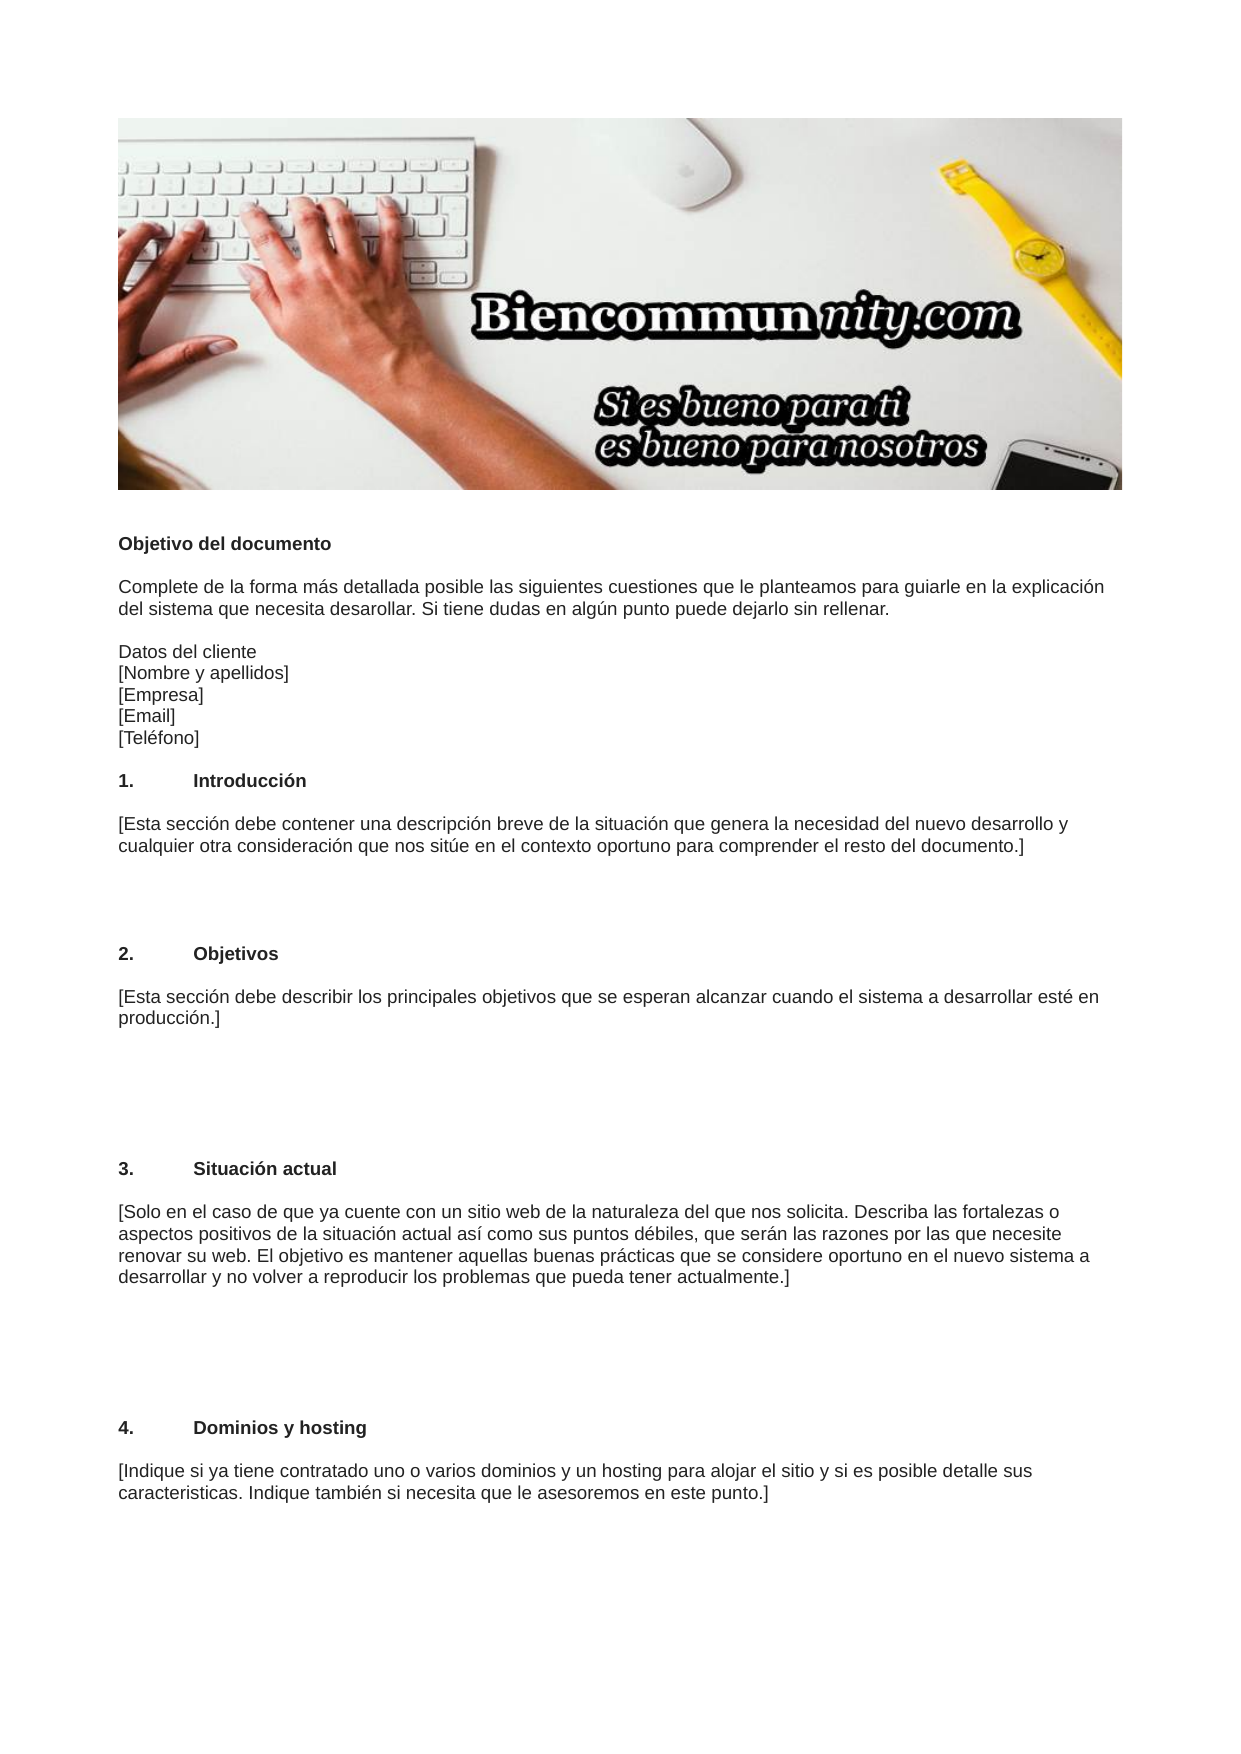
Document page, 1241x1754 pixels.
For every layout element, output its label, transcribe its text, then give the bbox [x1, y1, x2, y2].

text [Indique si ya tiene contratado uno o varios dominios y un hosting para alojar el sitio y si es posible detalle sus caracteristicas. Indique también si necesita que le asesoremos en este punto.] [118, 1460, 1122, 1503]
text [Teléfono] [118, 727, 1122, 748]
text [Empresa] [118, 684, 1122, 705]
text [Esta sección debe contener una descripción breve de la situación que genera la necesidad del nuevo desarrollo y cualquier otra consideración que nos sitúe en el contexto oportuno para comprender el resto del documento.] [118, 813, 1122, 856]
text Objetivo del documento [118, 533, 1122, 554]
list Dominios y hosting [118, 1417, 1122, 1438]
picture [118, 118, 1123, 490]
list Introducción [118, 770, 1122, 792]
text [Solo en el caso de que ya cuente con un sitio web de la naturaleza del que nos solicita. Describa las fortalezas o aspectos positivos de la situación actual así como sus puntos débiles, que serán las razones por las que necesite renovar su web. El objetivo es mantener aquellas buenas prácticas que se considere oportuno en el nuevo sistema a desarrollar y no volver a reproducir los problemas que pueda tener actualmente.] [118, 1201, 1122, 1287]
list Situación actual [118, 1158, 1122, 1180]
text Datos del cliente [118, 641, 1122, 662]
list Objetivos [118, 942, 1122, 964]
text [Email] [118, 705, 1122, 727]
text [Esta sección debe describir los principales objetivos que se esperan alcanzar cuando el sistema a desarrollar esté en producción.] [118, 986, 1122, 1029]
text Complete de la forma más detallada posible las siguientes cuestiones que le planteamos para guiarle en la explicación del sistema que necesita desarollar. Si tiene dudas en algún punto puede dejarlo sin rellenar. [118, 576, 1122, 619]
text [Nombre y apellidos] [118, 662, 1122, 684]
